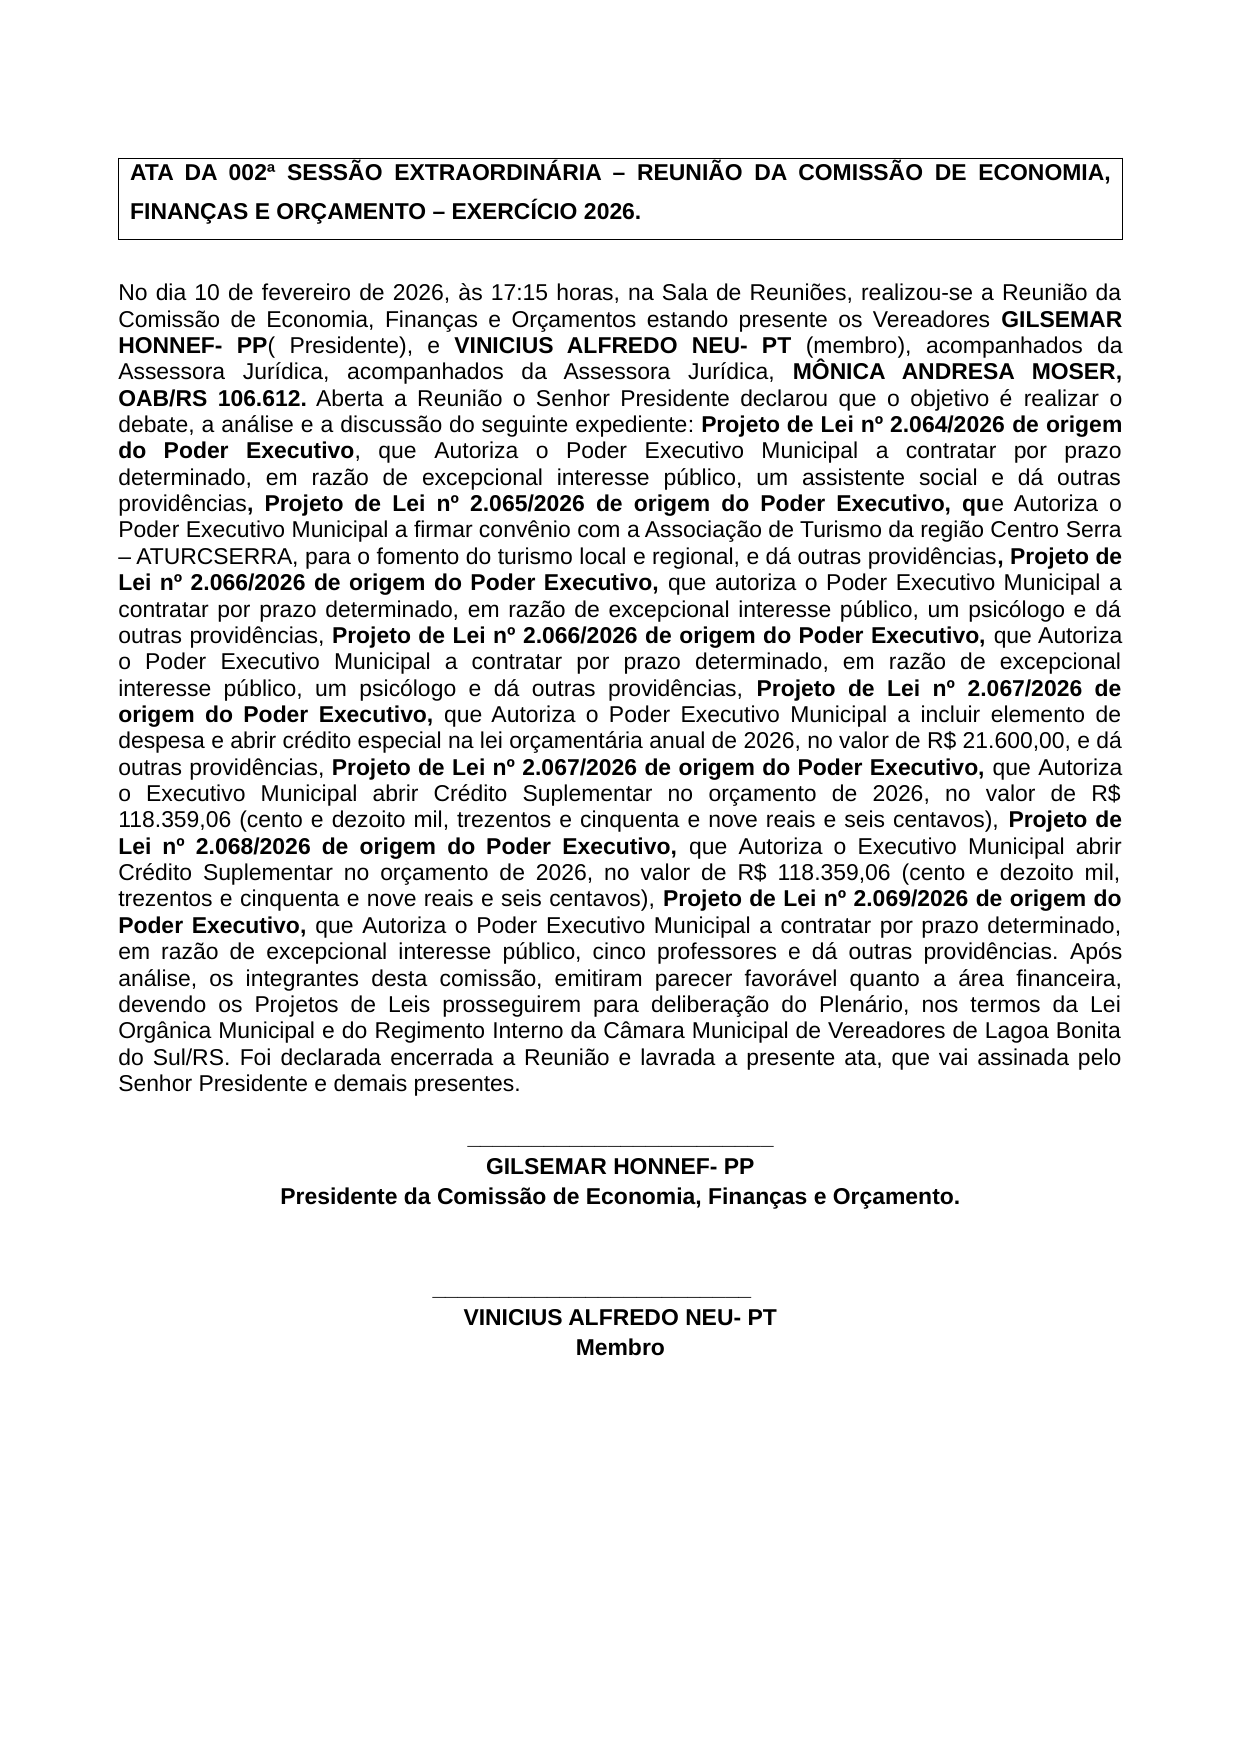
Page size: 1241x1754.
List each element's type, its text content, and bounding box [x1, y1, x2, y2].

text VINICIUS ALFREDO NEU- PT [118, 1304, 1122, 1330]
text Membro [118, 1334, 1122, 1360]
text No dia 10 de fevereiro de 2026, às 17:15 horas, na Sala de Reuniões, realizou-se a Reunião da Comissão de Economia, Finanças e Orçamentos estando presente os Vereadores GILSEMAR HONNEF- PP( Presidente), e VINICIUS ALFREDO NEU- PT (membro), acompanhados da Assessora Jurídica, acompanhados da Assessora Jurídica, MÔNICA ANDRESA MOSER, OAB/RS 106.612. Aberta a Reunião o Senhor Presidente declarou que o objetivo é realizar o debate, a análise e a discussão do seguinte expediente: Projeto de Lei nº 2.064/2026 de origem do Poder Executivo, que Autoriza o Poder Executivo Municipal a contratar por prazo determinado, em razão de excepcional interesse público, um assistente social e dá outras providências, Projeto de Lei nº 2.065/2026 de origem do Poder Executivo, que Autoriza o Poder Executivo Municipal a firmar convênio com a Associação de Turismo da região Centro Serra – ATURCSERRA, para o fomento do turismo local e regional, e dá outras providências, Projeto de Lei nº 2.066/2026 de origem do Poder Executivo, que autoriza o Poder Executivo Municipal a contratar por prazo determinado, em razão de excepcional interesse público, um psicólogo e dá outras providências, Projeto de Lei nº 2.066/2026 de origem do Poder Executivo, que Autoriza o Poder Executivo Municipal a contratar por prazo determinado, em razão de excepcional interesse público, um psicólogo e dá outras providências, Projeto de Lei nº 2.067/2026 de origem do Poder Executivo, que Autoriza o Poder Executivo Municipal a incluir elemento de despesa e abrir crédito especial na lei orçamentária anual de 2026, no valor de R$ 21.600,00, e dá outras providências, Projeto de Lei nº 2.067/2026 de origem do Poder Executivo, que Autoriza o Executivo Municipal abrir Crédito Suplementar no orçamento de 2026, no valor de R$ 118.359,06 (cento e dezoito mil, trezentos e cinquenta e nove reais e seis centavos), Projeto de Lei nº 2.068/2026 de origem do Poder Executivo, que Autoriza o Executivo Municipal abrir Crédito Suplementar no orçamento de 2026, no valor de R$ 118.359,06 (cento e dezoito mil, trezentos e cinquenta e nove reais e seis centavos), Projeto de Lei nº 2.069/2026 de origem do Poder Executivo, que Autoriza o Poder Executivo Municipal a contratar por prazo determinado, em razão de excepcional interesse público, cinco professores e dá outras providências. Após análise, os integrantes desta comissão, emitiram parecer favorável quanto a área financeira, devendo os Projetos de Leis prosseguirem para deliberação do Plenário, nos termos da Lei Orgânica Municipal e do Regimento Interno da Câmara Municipal de Vereadores de Lagoa Bonita do Sul/RS. Foi declarada encerrada a Reunião e lavrada a presente ata, que vai assinada pelo Senhor Presidente e demais presentes. [118, 279, 1122, 1096]
text _________________________ [118, 1274, 1122, 1300]
text ________________________ [118, 1123, 1122, 1149]
text Presidente da Comissão de Economia, Finanças e Orçamento. [118, 1183, 1122, 1209]
text GILSEMAR HONNEF- PP [118, 1153, 1122, 1179]
table_header ATA DA 002ª SESSÃO EXTRAORDINÁRIA – REUNIÃO DA COMISSÃO DE ECONOMIA, FINANÇAS E ORÇAMENTO – EXERCÍCIO 2026. [119, 159, 1122, 239]
